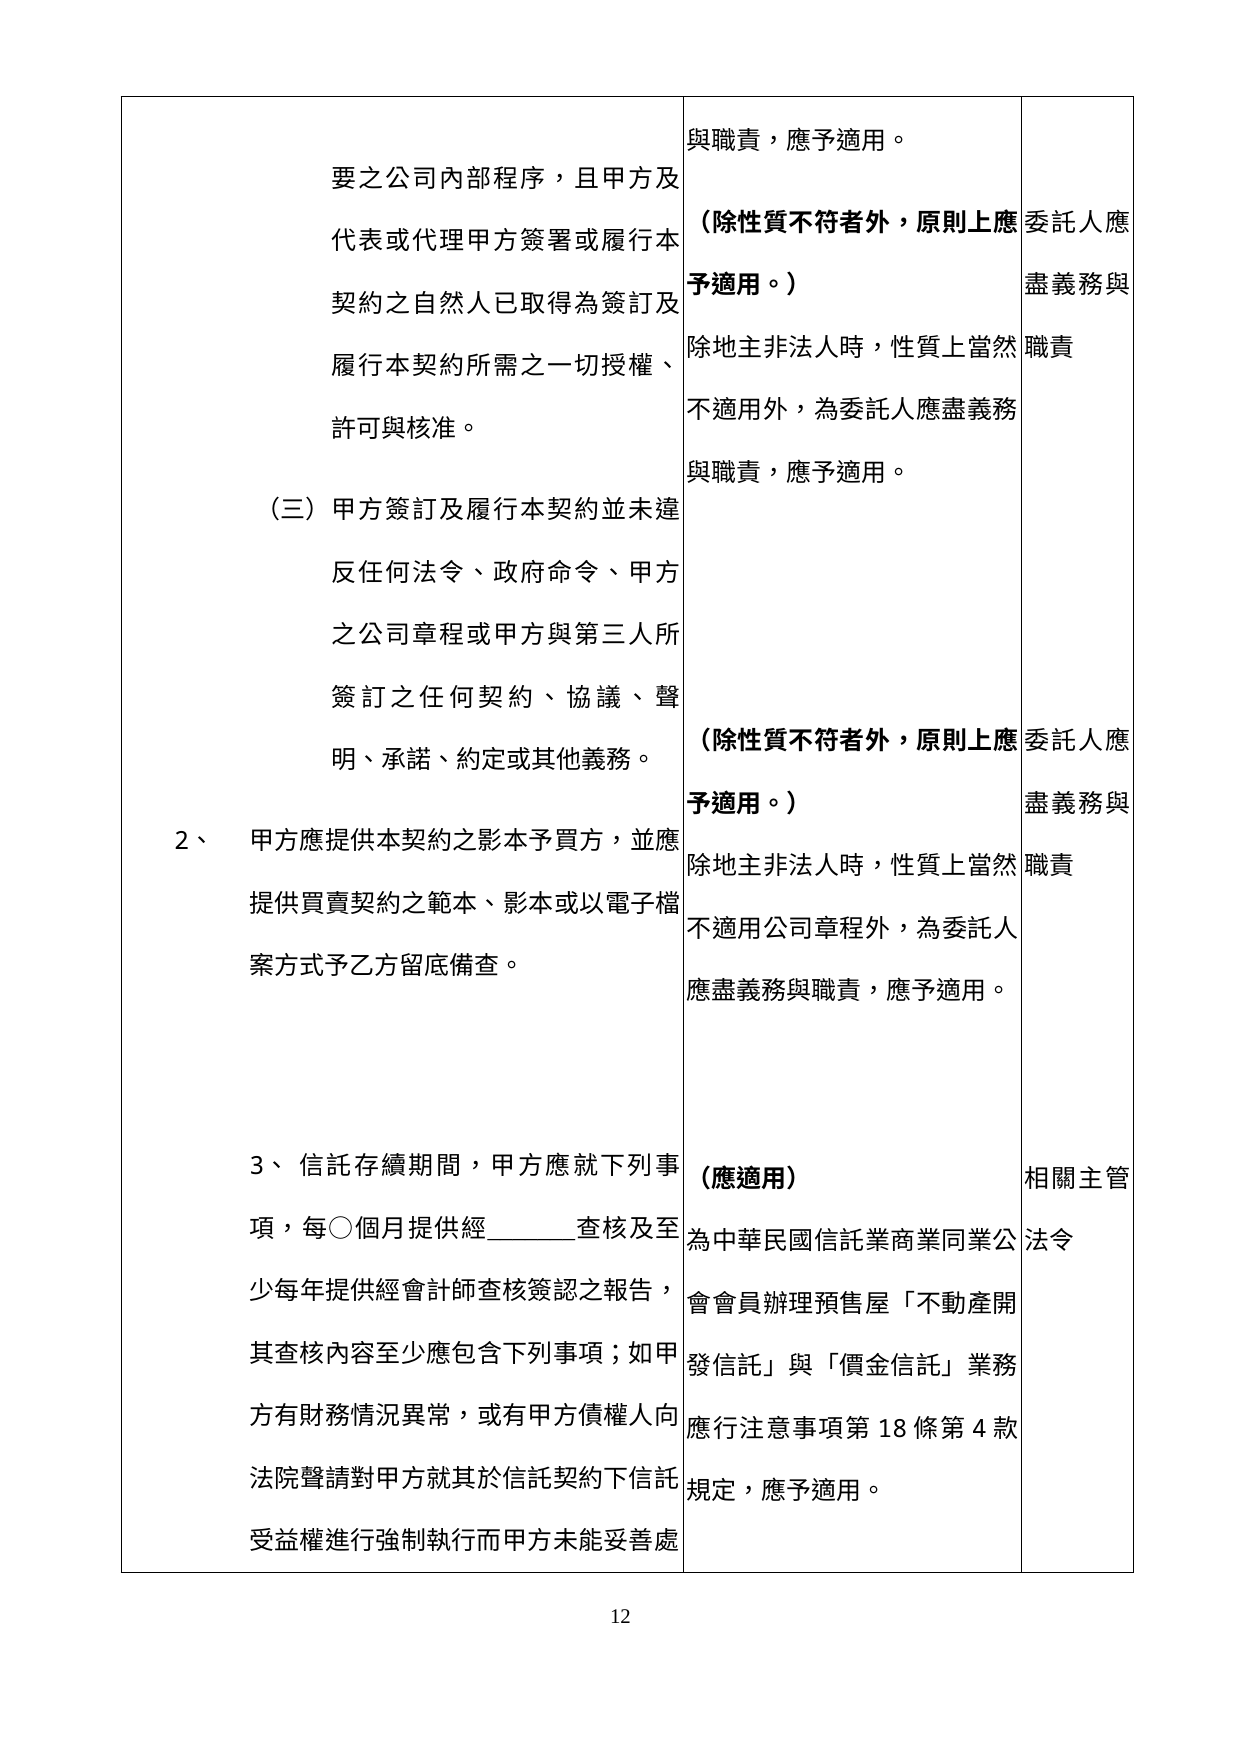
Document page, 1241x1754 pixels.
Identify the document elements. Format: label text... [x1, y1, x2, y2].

table_cell 委託人應盡義務與職責 委託人應盡義務與職責 相關主管法令 [1022, 97, 1133, 1572]
table_cell 與職責，應予適用。 （除性質不符者外，原則上應予適用。） 除地主非法人時，性質上當然不適用外，為委託人應盡義務與職責，應予適用。 （除性質不符者外，原則上應予適用。） 除地主非法人時，性質上當然不適用公司章程外，為委託人應盡義務與職責，應予適用。 （應適用） 為中華民國信託業商業同業公會會員辦理預售屋「不動產開發信託」與「價金信託」業務應行注意事項第18條第4款規定，應予適用。 [684, 97, 1021, 1572]
table_cell 第八條 委託人之義務與責任 甲方聲明並擔保如下： （一）甲方係依中華民國法律設立（認許）且現仍合法存續之公司。 （二） 甲方已完成為簽署本契約所必要之公司內部程序，且甲方及代表或代理甲方簽署或履行本契約之自然人已取得為簽訂及履行本契約所需之一切授權、許可與核准。 （三） 甲方簽訂及履行本契約並未違反任何法令、政府命令、甲方之公司章程或甲方與第三人所簽訂之任何契約、協議、聲明、承諾、約定或其他義務。 甲方應提供本契約之影本予買方，並應提供買賣契約之範本、影本或以電子檔案方式予乙方留底備查。 信託存續期間，甲方應就下列事項，每○個月提供經_______查核及至少每年提供經會計師查核簽認之報告，其查核內容至少應包含下列事項；如甲方有財務情況異常，或有甲方債權人向法院聲請對甲方就其於信託契約下信託受益權進行強制執行而甲方未能妥善處理時，乙方亦得要求甲方於收到通知後之30日內提供經乙方認可之第三人查核報告： （一）甲方應交付信託之金額、日期與實際交付信託是否相符。 （二） 甲方告知乙方已收取買方所繳價金，是否有遲延未交付信託之情形。 四、 前項之查核報告倘發現應交付信託款項有金額、日期不符或查核報告有未依約提供、遲延交付之情形，或乙方發現匯入信託專戶之款項有疑義時，甲方應按乙方之要求提出說明、補足不足金額或改善之。 五、 於信託存續期間，經乙方同意，甲方就下列情形得免依第三項之規定出具查核報告： 預售屋建案尚未取得建照，或未有買方價金匯入信託專戶。 預售屋建案完成建物所有權第一次登記後，距前次提出報告時僅餘畸零月數，則就該畸零月數部分不適用之。 預售屋建案完成建物所有權第一次登記後，信託目的已達成，甲方仍繼續辦理銷售，尚未終止信託契約並返還信託財產之情形。 信託目的確定不能完成時，並經甲方出具聲明書；或甲方已有明確事證足證信託目的確定不能完成時。 甲方對於本專案預售屋買賣交易應有適當之防制措施，並應以下列方式控管： （一） 買賣契約應有編號，由甲方自行登錄及控管，並提供契約編號簿冊及載明買方資料予乙方。乙方得派員或委託 定期或不定期查核。 （二）影印、縮影照像或以電子檔案方式留存買方之各項證件。 甲方應將下列事項於買賣契約或其附件中訂明並告知買方(包括後續買賣契約之受讓人)： （一）價金信託之信託目的係在將買方所繳價金依信託契約之約定專款專用，不具有「完工保證」或「價金返還保證」等之功能。買方就買賣契約之任何請求，應由甲方負最終履約責任。 （二） 為保障買方權益及配合乙方建置查詢網頁，甲方應告知且徵取買方書面同意將其個人資料及買賣契約資料提供予乙方，並同意乙方於信託契約相關之特定目的範圍內，得為蒐集、處理、利用及揭露。但除法令、中華民國信託業商業同業公會會員辦理預售屋「不動產開發信託」與「價金信託」業務應行注意事項或信託契約約定應予公開或揭露者外，乙方應負保密之責任。 （三）買方所繳價金，除直接匯(存)入信託專戶者外，甲方至遲應於收訖該筆價金之次一營業日交付信託。但不論前述任一方式，其信託關係僅存在於乙方與甲方，並非存在於乙方與買方，買方所繳價金於甲方交付信託後方為信託財產，未存入信託專戶之價金非屬信託財產，不受本價金信託之保障，就未存入信託專戶之價金所生之相關爭議應由買賣雙方自行協商。買方應每次繳款後自行於查詢網頁查詢其所繳價金交付信託之明細及相關資訊，以確認其所繳價金是否已確實交付信託。查詢網址為：[ ]，查詢途徑為：[ ]。買方對該網頁之資訊如有任何疑問，應逕洽甲方或乙方處理。 （四） 本契約第二條第四項「特定事由」發生時，買方對於可供分配信託財產之請求將因稅費、法定抵押權及抵押權等各項優先權利而受影響；買方就其未受償部分，應依買賣契約之約定向甲方請求。 （五） 本契約第二條第四項「特定事由」發生，如受託人認為有需要通知預售屋買方召開受益權人會議之情形，受益權人會議之召集事由、召集程序、議決方法、表決權之計算及其他應遵循事項如本契約附件一所載，甲方應將其訂為買賣契約之一部分，與買賣契約有相同效力。 （六）為確保買方權益，買方如發現下列情形應經由查詢網頁提供之通知管道及方式通知乙方： 1. 甲方有違反預售屋履約擔保機制相關之規定。 2. 依查詢網頁所揭露買方所繳價金及預售屋交易之資訊，與買方得悉之實際資訊不符者。 於信託存續期間內，因處理信託事務之需要，甲方應配合提供相關資料或證明文件予乙方；如因甲方提供之資料不實，致乙方或第三人受損害者，甲方應自負一切法律上責任。 甲方交付乙方之買賣契約價金明細如有變更或增訂者，應詳實提供更新資訊，甲方並應擔保資訊俱為真實、正確、完整；如有違反，甲方應負違約責任，乙方得停止甲方提領或動用信託財產，並得依本契約第十八條第二項及第三項之約定辦理。如因甲方提供之資料不實，致乙方或第三人受損害者，甲方應自負一切法律上責任。 買賣契約如有變更、無效、解除或終止之情事者，甲方應即通知乙方，如因怠為通知致生損害於乙方或第三人，或發生爭議者，甲方應自負一切法律上責任。 甲方有關出賣人之責任（包含但不限於開立統一發票交由買方收執）及因買賣所發生之一切稅捐、規費及代書費等，概由甲方自行負擔。 甲方之承攬廠商如發生下列事由之一，經甲方解除或終止承攬合約時，甲方應另行委任新承攬廠商並立即通知乙方： 無故停工達○個月以上； 無法如期完工； 違反承攬合約約定；或 _________ [122, 97, 683, 1572]
